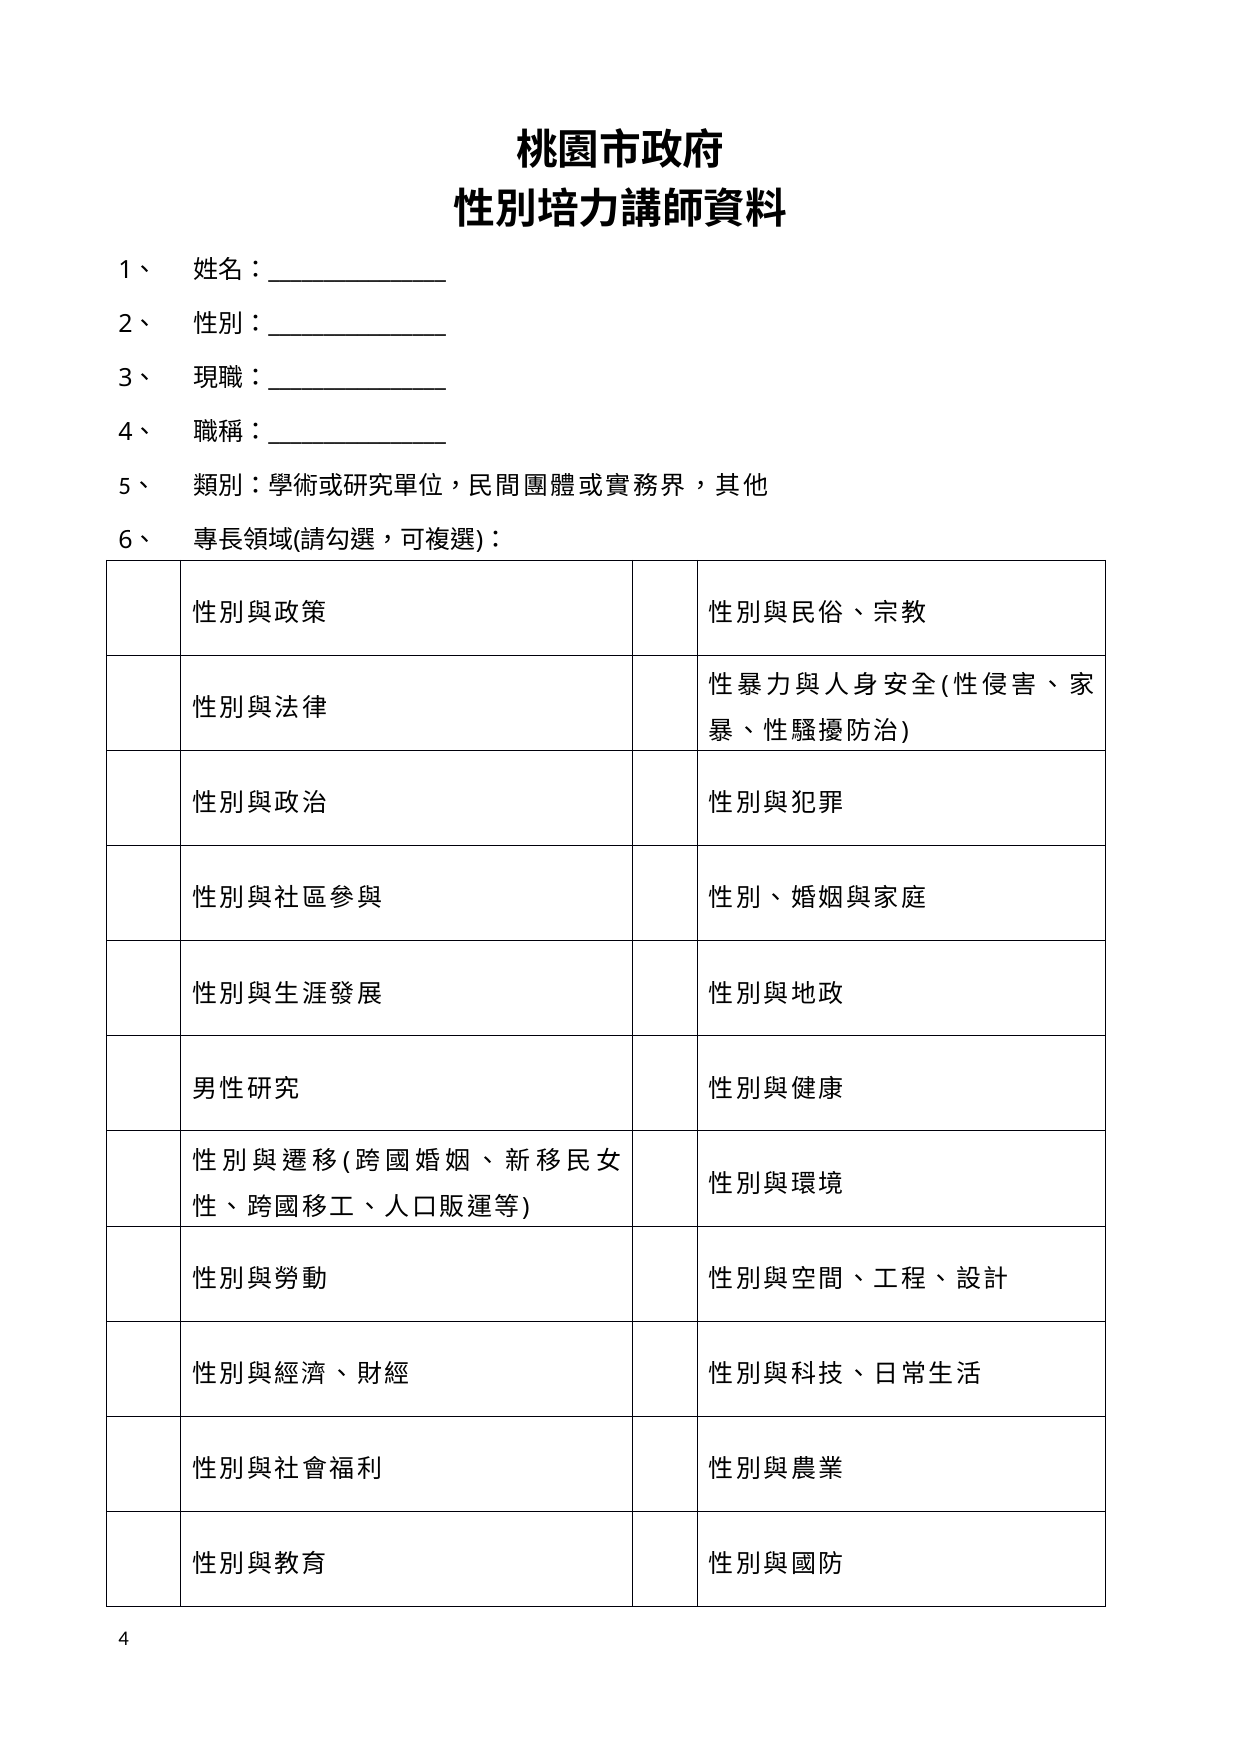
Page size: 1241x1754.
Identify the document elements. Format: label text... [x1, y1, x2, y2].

table_header [107, 561, 180, 655]
table_cell 性別與環境 [698, 1131, 1105, 1226]
table_cell [107, 656, 180, 750]
list 姓名：________________ [118, 235, 1122, 289]
table_cell 性別與地政 [698, 941, 1105, 1035]
table_cell 性別與科技、日常生活 [698, 1322, 1105, 1416]
table_header [633, 561, 697, 655]
list 專長領域(請勾選，可複選)： [118, 506, 1122, 560]
table_cell 性別與政治 [181, 751, 632, 845]
table_cell 性別、婚姻與家庭 [698, 846, 1105, 940]
table_cell [633, 1417, 697, 1511]
table_header 性別與民俗、宗教 [698, 561, 1105, 655]
table_cell [633, 1036, 697, 1130]
table_cell 性暴力與人身安全(性侵害、家暴、性騷擾防治) [698, 656, 1105, 750]
table_cell [107, 941, 180, 1035]
table_cell [633, 846, 697, 940]
list 類別：學術或研究單位，民間團體或實務界，其他 [118, 451, 1122, 506]
table_cell 性別與健康 [698, 1036, 1105, 1130]
table_cell [633, 1512, 697, 1606]
table_cell [107, 846, 180, 940]
table_cell [107, 1322, 180, 1416]
list 職稱：________________ [118, 397, 1122, 451]
table_cell [633, 656, 697, 750]
table_cell [107, 1417, 180, 1511]
table_cell 性別與教育 [181, 1512, 632, 1606]
list 現職：________________ [118, 343, 1122, 397]
table_cell 性別與農業 [698, 1417, 1105, 1511]
table_cell 性別與國防 [698, 1512, 1105, 1606]
table_cell 性別與空間、工程、設計 [698, 1227, 1105, 1321]
table_cell [107, 1131, 180, 1226]
table_cell [633, 751, 697, 845]
table_cell [107, 751, 180, 845]
table_cell [633, 1227, 697, 1321]
text 性別培力講師資料 [118, 176, 1122, 235]
text 桃園市政府 [118, 118, 1122, 176]
table_cell 性別與犯罪 [698, 751, 1105, 845]
table_cell 性別與社會福利 [181, 1417, 632, 1511]
table_cell [107, 1036, 180, 1130]
table_cell 性別與勞動 [181, 1227, 632, 1321]
table_cell 性別與生涯發展 [181, 941, 632, 1035]
table_cell [633, 941, 697, 1035]
table_cell [633, 1131, 697, 1226]
table_cell 性別與法律 [181, 656, 632, 750]
table_cell 男性研究 [181, 1036, 632, 1130]
list 性別：________________ [118, 289, 1122, 343]
table_cell [633, 1322, 697, 1416]
table_cell [107, 1512, 180, 1606]
table_cell [107, 1227, 180, 1321]
table_cell 性別與經濟、財經 [181, 1322, 632, 1416]
table_header 性別與政策 [181, 561, 632, 655]
table_cell 性別與社區參與 [181, 846, 632, 940]
table_cell 性別與遷移(跨國婚姻、新移民女性、跨國移工、人口販運等) [181, 1131, 632, 1226]
